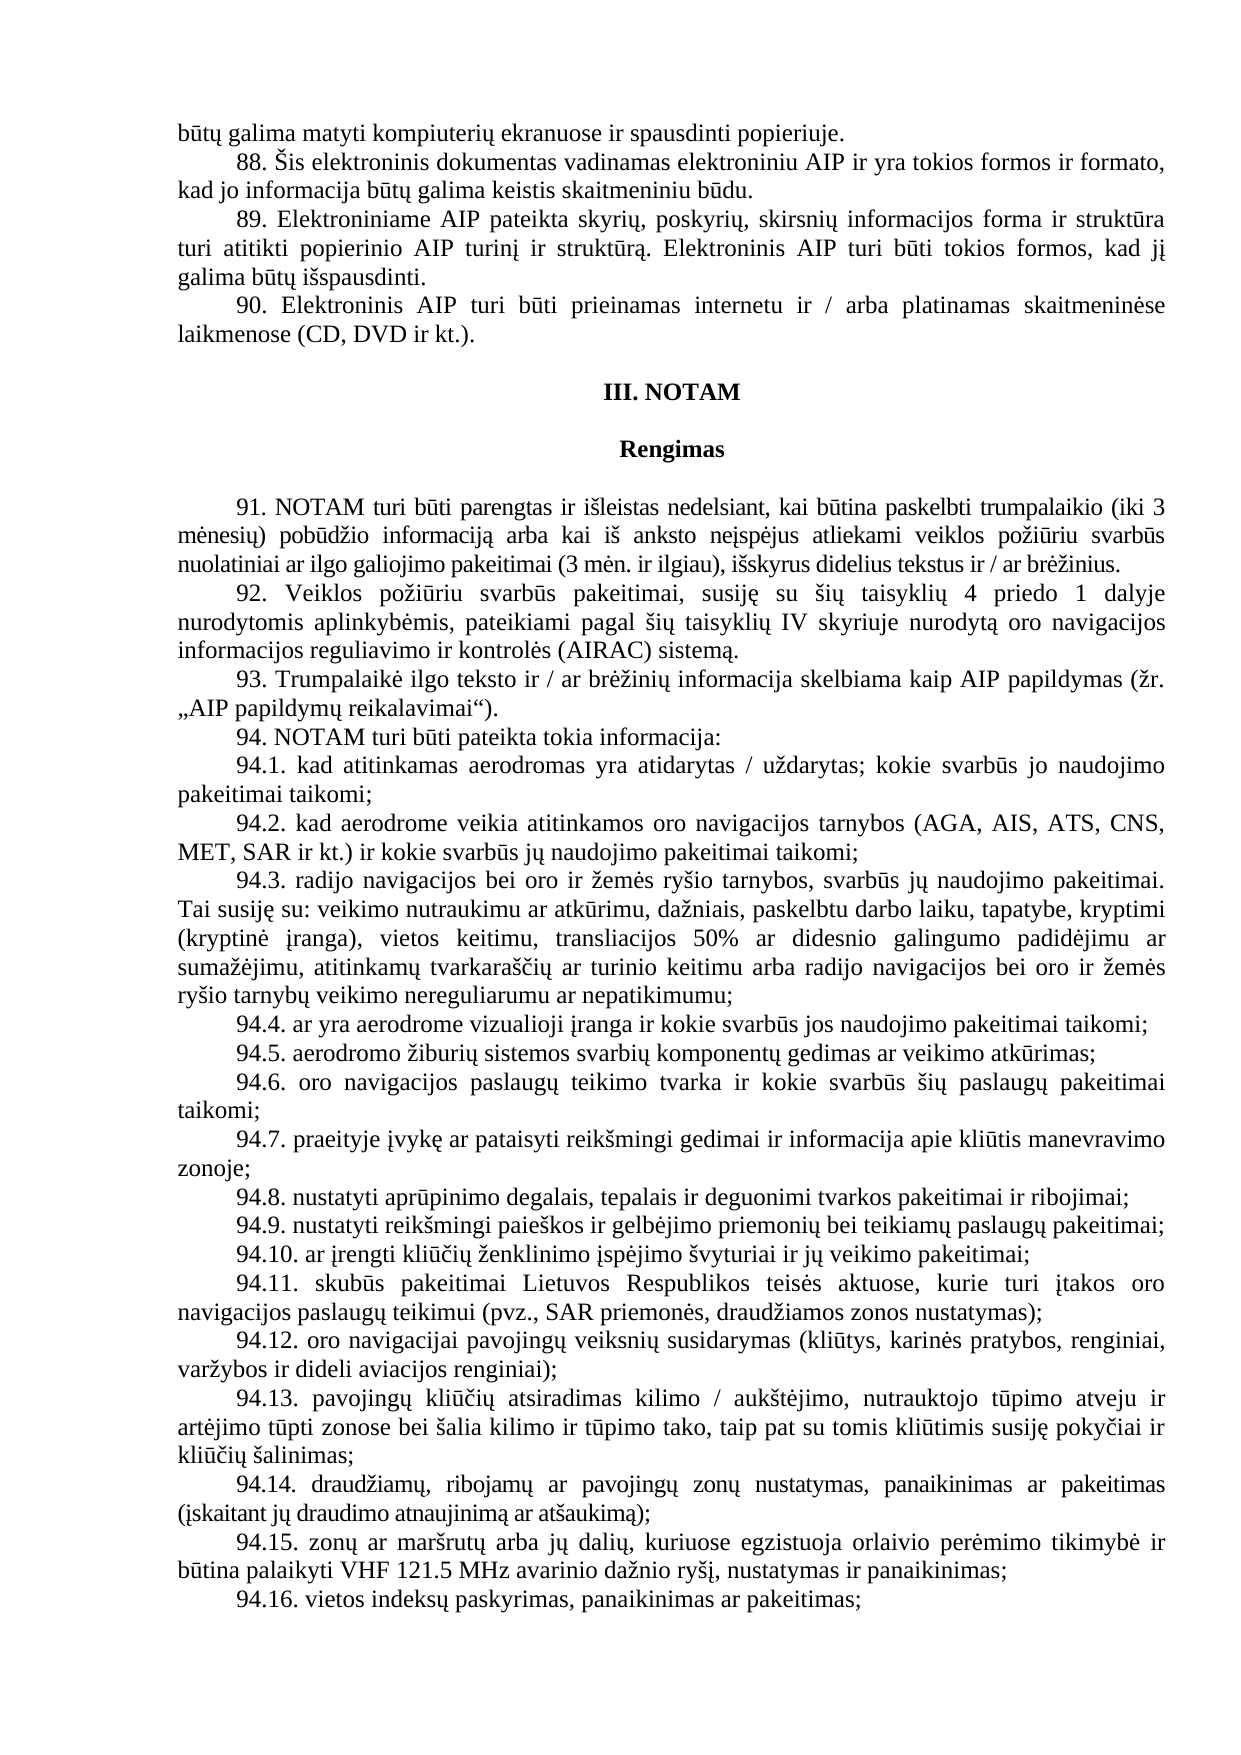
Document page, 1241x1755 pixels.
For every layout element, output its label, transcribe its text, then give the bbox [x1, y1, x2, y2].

text 94.6. oro navigacijos paslaugų teikimo tvarka ir kokie svarbūs šių paslaugų pakeitimai taikomi; [177, 1067, 1166, 1124]
text 94.3. radijo navigacijos bei oro ir žemės ryšio tarnybos, svarbūs jų naudojimo pakeitimai. Tai susiję su: veikimo nutraukimu ar atkūrimu, dažniais, paskelbtu darbo laiku, tapatybe, kryptimi (kryptinė įranga), vietos keitimu, transliacijos 50% ar didesnio galingumo padidėjimu ar sumažėjimu, atitinkamų tvarkaraščių ar turinio keitimu arba radijo navigacijos bei oro ir žemės ryšio tarnybų veikimo nereguliarumu ar nepatikimumu; [177, 866, 1166, 1009]
text 88. Šis elektroninis dokumentas vadinamas elektroniniu AIP ir yra tokios formos ir formato, kad jo informacija būtų galima keistis skaitmeniniu būdu. [177, 147, 1166, 204]
text 92. Veiklos požiūriu svarbūs pakeitimai, susiję su šių taisyklių 4 priedo 1 dalyje nurodytomis aplinkybėmis, pateikiami pagal šių taisyklių IV skyriuje nurodytą oro navigacijos informacijos reguliavimo ir kontrolės (AIRAC) sistemą. [177, 578, 1166, 664]
text III. NOTAM [177, 377, 1166, 406]
text 94.2. kad aerodrome veikia atitinkamos oro navigacijos tarnybos (AGA, AIS, ATS, CNS, MET, SAR ir kt.) ir kokie svarbūs jų naudojimo pakeitimai taikomi; [177, 808, 1166, 866]
text 94.11. skubūs pakeitimai Lietuvos Respublikos teisės aktuose, kurie turi įtakos oro navigacijos paslaugų teikimui (pvz., SAR priemonės, draudžiamos zonos nustatymas); [177, 1268, 1166, 1326]
text 94.10. ar įrengti kliūčių ženklinimo įspėjimo švyturiai ir jų veikimo pakeitimai; [177, 1239, 1166, 1268]
text būtų galima matyti kompiuterių ekranuose ir spausdinti popieriuje. [177, 118, 1166, 147]
text 94.4. ar yra aerodrome vizualioji įranga ir kokie svarbūs jos naudojimo pakeitimai taikomi; [177, 1009, 1166, 1038]
text 94.14. draudžiamų, ribojamų ar pavojingų zonų nustatymas, panaikinimas ar pakeitimas (įskaitant jų draudimo atnaujinimą ar atšaukimą); [177, 1469, 1166, 1527]
text 94.9. nustatyti reikšmingi paieškos ir gelbėjimo priemonių bei teikiamų paslaugų pakeitimai; [177, 1211, 1166, 1239]
text 91. NOTAM turi būti parengtas ir išleistas nedelsiant, kai būtina paskelbti trumpalaikio (iki 3 mėnesių) pobūdžio informaciją arba kai iš anksto neįspėjus atliekami veiklos požiūriu svarbūs nuolatiniai ar ilgo galiojimo pakeitimai (3 mėn. ir ilgiau), išskyrus didelius tekstus ir / ar brėžinius. [177, 492, 1166, 578]
text 94. NOTAM turi būti pateikta tokia informacija: [177, 722, 1166, 751]
text 94.13. pavojingų kliūčių atsiradimas kilimo / aukštėjimo, nutrauktojo tūpimo atveju ir artėjimo tūpti zonose bei šalia kilimo ir tūpimo tako, taip pat su tomis kliūtimis susiję pokyčiai ir kliūčių šalinimas; [177, 1383, 1166, 1469]
text 93. Trumpalaikė ilgo teksto ir / ar brėžinių informacija skelbiama kaip AIP papildymas (žr. „AIP papildymų reikalavimai“). [177, 664, 1166, 722]
text 90. Elektroninis AIP turi būti prieinamas internetu ir / arba platinamas skaitmeninėse laikmenose (CD, DVD ir kt.). [177, 291, 1166, 348]
text 94.1. kad atitinkamas aerodromas yra atidarytas / uždarytas; kokie svarbūs jo naudojimo pakeitimai taikomi; [177, 751, 1166, 808]
text 94.16. vietos indeksų paskyrimas, panaikinimas ar pakeitimas; [177, 1584, 1166, 1613]
text 89. Elektroniniame AIP pateikta skyrių, poskyrių, skirsnių informacijos forma ir struktūra turi atitikti popierinio AIP turinį ir struktūrą. Elektroninis AIP turi būti tokios formos, kad jį galima būtų išspausdinti. [177, 204, 1166, 291]
text 94.5. aerodromo žiburių sistemos svarbių komponentų gedimas ar veikimo atkūrimas; [177, 1038, 1166, 1067]
text 94.8. nustatyti aprūpinimo degalais, tepalais ir deguonimi tvarkos pakeitimai ir ribojimai; [177, 1182, 1166, 1211]
text Rengimas [177, 434, 1166, 463]
text 94.15. zonų ar maršrutų arba jų dalių, kuriuose egzistuoja orlaivio perėmimo tikimybė ir būtina palaikyti VHF 121.5 MHz avarinio dažnio ryšį, nustatymas ir panaikinimas; [177, 1527, 1166, 1584]
text 94.7. praeityje įvykę ar pataisyti reikšmingi gedimai ir informacija apie kliūtis manevravimo zonoje; [177, 1124, 1166, 1182]
text 94.12. oro navigacijai pavojingų veiksnių susidarymas (kliūtys, karinės pratybos, renginiai, varžybos ir dideli aviacijos renginiai); [177, 1326, 1166, 1383]
